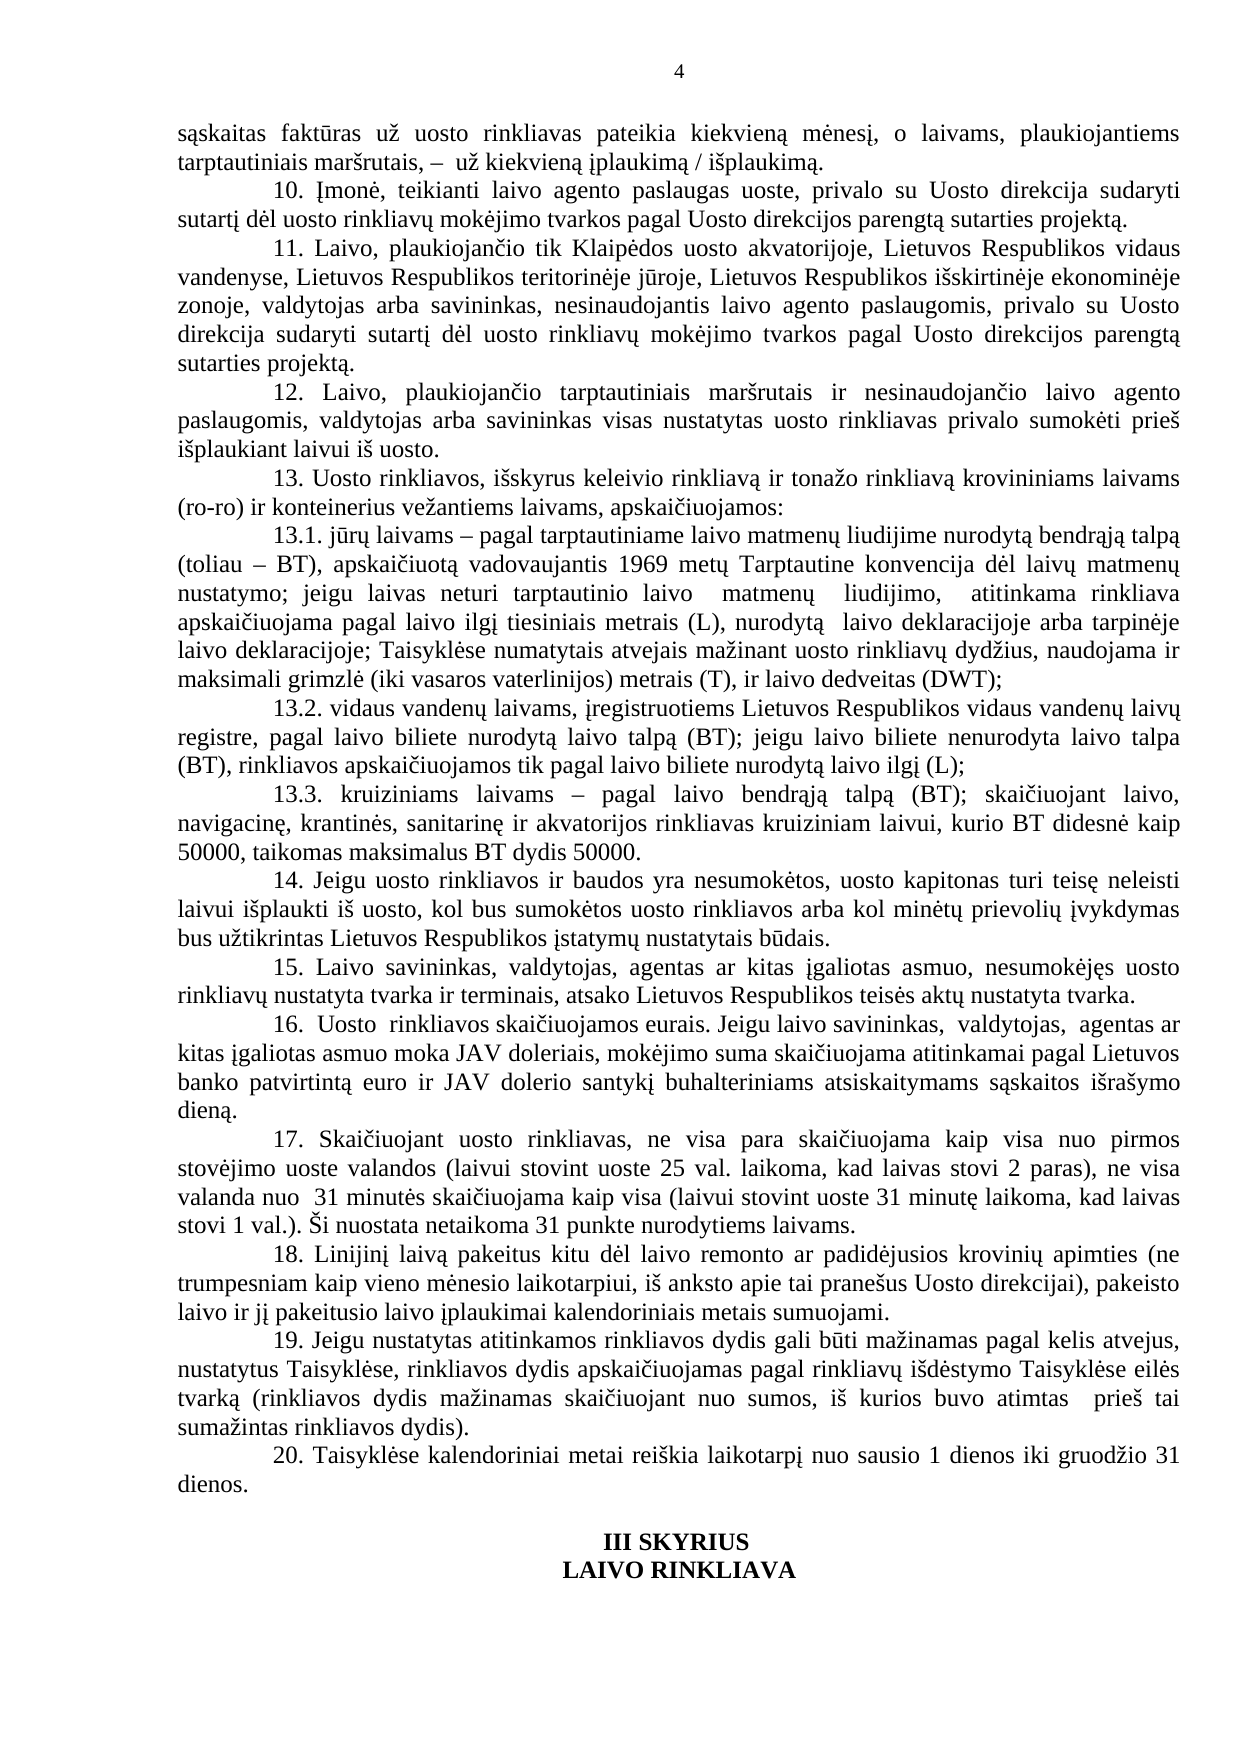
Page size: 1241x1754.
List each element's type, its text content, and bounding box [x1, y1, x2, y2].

text 13. Uosto rinkliavos, išskyrus keleivio rinkliavą ir tonažo rinkliavą krovininiams laivams (ro-ro) ir konteinerius vežantiems laivams, apskaičiuojamos: [177, 463, 1181, 521]
text LAIVO RINKLIAVA [177, 1556, 1181, 1584]
text 16. Uosto rinkliavos skaičiuojamos eurais. Jeigu laivo savininkas, valdytojas, agentas ar kitas įgaliotas asmuo moka JAV doleriais, mokėjimo suma skaičiuojama atitinkamai pagal Lietuvos banko patvirtintą euro ir JAV dolerio santykį buhalteriniams atsiskaitymams sąskaitos išrašymo dieną. [177, 1009, 1181, 1124]
text sąskaitas faktūras už uosto rinkliavas pateikia kiekvieną mėnesį, o laivams, plaukiojantiems tarptautiniais maršrutais, – už kiekvieną įplaukimą / išplaukimą. [177, 118, 1181, 176]
text 19. Jeigu nustatytas atitinkamos rinkliavos dydis gali būti mažinamas pagal kelis atvejus, nustatytus Taisyklėse, rinkliavos dydis apskaičiuojamas pagal rinkliavų išdėstymo Taisyklėse eilės tvarką (rinkliavos dydis mažinamas skaičiuojant nuo sumos, iš kurios buvo atimtas prieš tai sumažintas rinkliavos dydis). [177, 1326, 1181, 1441]
text 13.2. vidaus vandenų laivams, įregistruotiems Lietuvos Respublikos vidaus vandenų laivų registre, pagal laivo biliete nurodytą laivo talpą (BT); jeigu laivo biliete nenurodyta laivo talpa (BT), rinkliavos apskaičiuojamos tik pagal laivo biliete nurodytą laivo ilgį (L); [177, 693, 1181, 779]
text III SKYRIUS [177, 1527, 1181, 1556]
text 18. Linijinį laivą pakeitus kitu dėl laivo remonto ar padidėjusios krovinių apimties (ne trumpesniam kaip vieno mėnesio laikotarpiui, iš anksto apie tai pranešus Uosto direkcijai), pakeisto laivo ir jį pakeitusio laivo įplaukimai kalendoriniais metais sumuojami. [177, 1239, 1181, 1326]
text 20. Taisyklėse kalendoriniai metai reiškia laikotarpį nuo sausio 1 dienos iki gruodžio 31 dienos. [177, 1441, 1181, 1498]
text 15. Laivo savininkas, valdytojas, agentas ar kitas įgaliotas asmuo, nesumokėjęs uosto rinkliavų nustatyta tvarka ir terminais, atsako Lietuvos Respublikos teisės aktų nustatyta tvarka. [177, 952, 1181, 1009]
text 11. Laivo, plaukiojančio tik Klaipėdos uosto akvatorijoje, Lietuvos Respublikos vidaus vandenyse, Lietuvos Respublikos teritorinėje jūroje, Lietuvos Respublikos išskirtinėje ekonominėje zonoje, valdytojas arba savininkas, nesinaudojantis laivo agento paslaugomis, privalo su Uosto direkcija sudaryti sutartį dėl uosto rinkliavų mokėjimo tvarkos pagal Uosto direkcijos parengtą sutarties projektą. [177, 233, 1181, 377]
text 12. Laivo, plaukiojančio tarptautiniais maršrutais ir nesinaudojančio laivo agento paslaugomis, valdytojas arba savininkas visas nustatytas uosto rinkliavas privalo sumokėti prieš išplaukiant laivui iš uosto. [177, 377, 1181, 463]
text 17. Skaičiuojant uosto rinkliavas, ne visa para skaičiuojama kaip visa nuo pirmos stovėjimo uoste valandos (laivui stovint uoste 25 val. laikoma, kad laivas stovi 2 paras), ne visa valanda nuo 31 minutės skaičiuojama kaip visa (laivui stovint uoste 31 minutę laikoma, kad laivas stovi 1 val.). Ši nuostata netaikoma 31 punkte nurodytiems laivams. [177, 1124, 1181, 1239]
text 14. Jeigu uosto rinkliavos ir baudos yra nesumokėtos, uosto kapitonas turi teisę neleisti laivui išplaukti iš uosto, kol bus sumokėtos uosto rinkliavos arba kol minėtų prievolių įvykdymas bus užtikrintas Lietuvos Respublikos įstatymų nustatytais būdais. [177, 866, 1181, 952]
text 13.1. jūrų laivams – pagal tarptautiniame laivo matmenų liudijime nurodytą bendrąją talpą (toliau – BT), apskaičiuotą vadovaujantis 1969 metų Tarptautine konvencija dėl laivų matmenų nustatymo; jeigu laivas neturi tarptautinio laivo matmenų liudijimo, atitinkama rinkliava apskaičiuojama pagal laivo ilgį tiesiniais metrais (L), nurodytą laivo deklaracijoje arba tarpinėje laivo deklaracijoje; Taisyklėse numatytais atvejais mažinant uosto rinkliavų dydžius, naudojama ir maksimali grimzlė (iki vasaros vaterlinijos) metrais (T), ir laivo dedveitas (DWT); [177, 521, 1181, 693]
text 13.3. kruiziniams laivams – pagal laivo bendrąją talpą (BT); skaičiuojant laivo, navigacinę, krantinės, sanitarinę ir akvatorijos rinkliavas kruiziniam laivui, kurio BT didesnė kaip 50000, taikomas maksimalus BT dydis 50000. [177, 779, 1181, 866]
text 10. Įmonė, teikianti laivo agento paslaugas uoste, privalo su Uosto direkcija sudaryti sutartį dėl uosto rinkliavų mokėjimo tvarkos pagal Uosto direkcijos parengtą sutarties projektą. [177, 176, 1181, 233]
